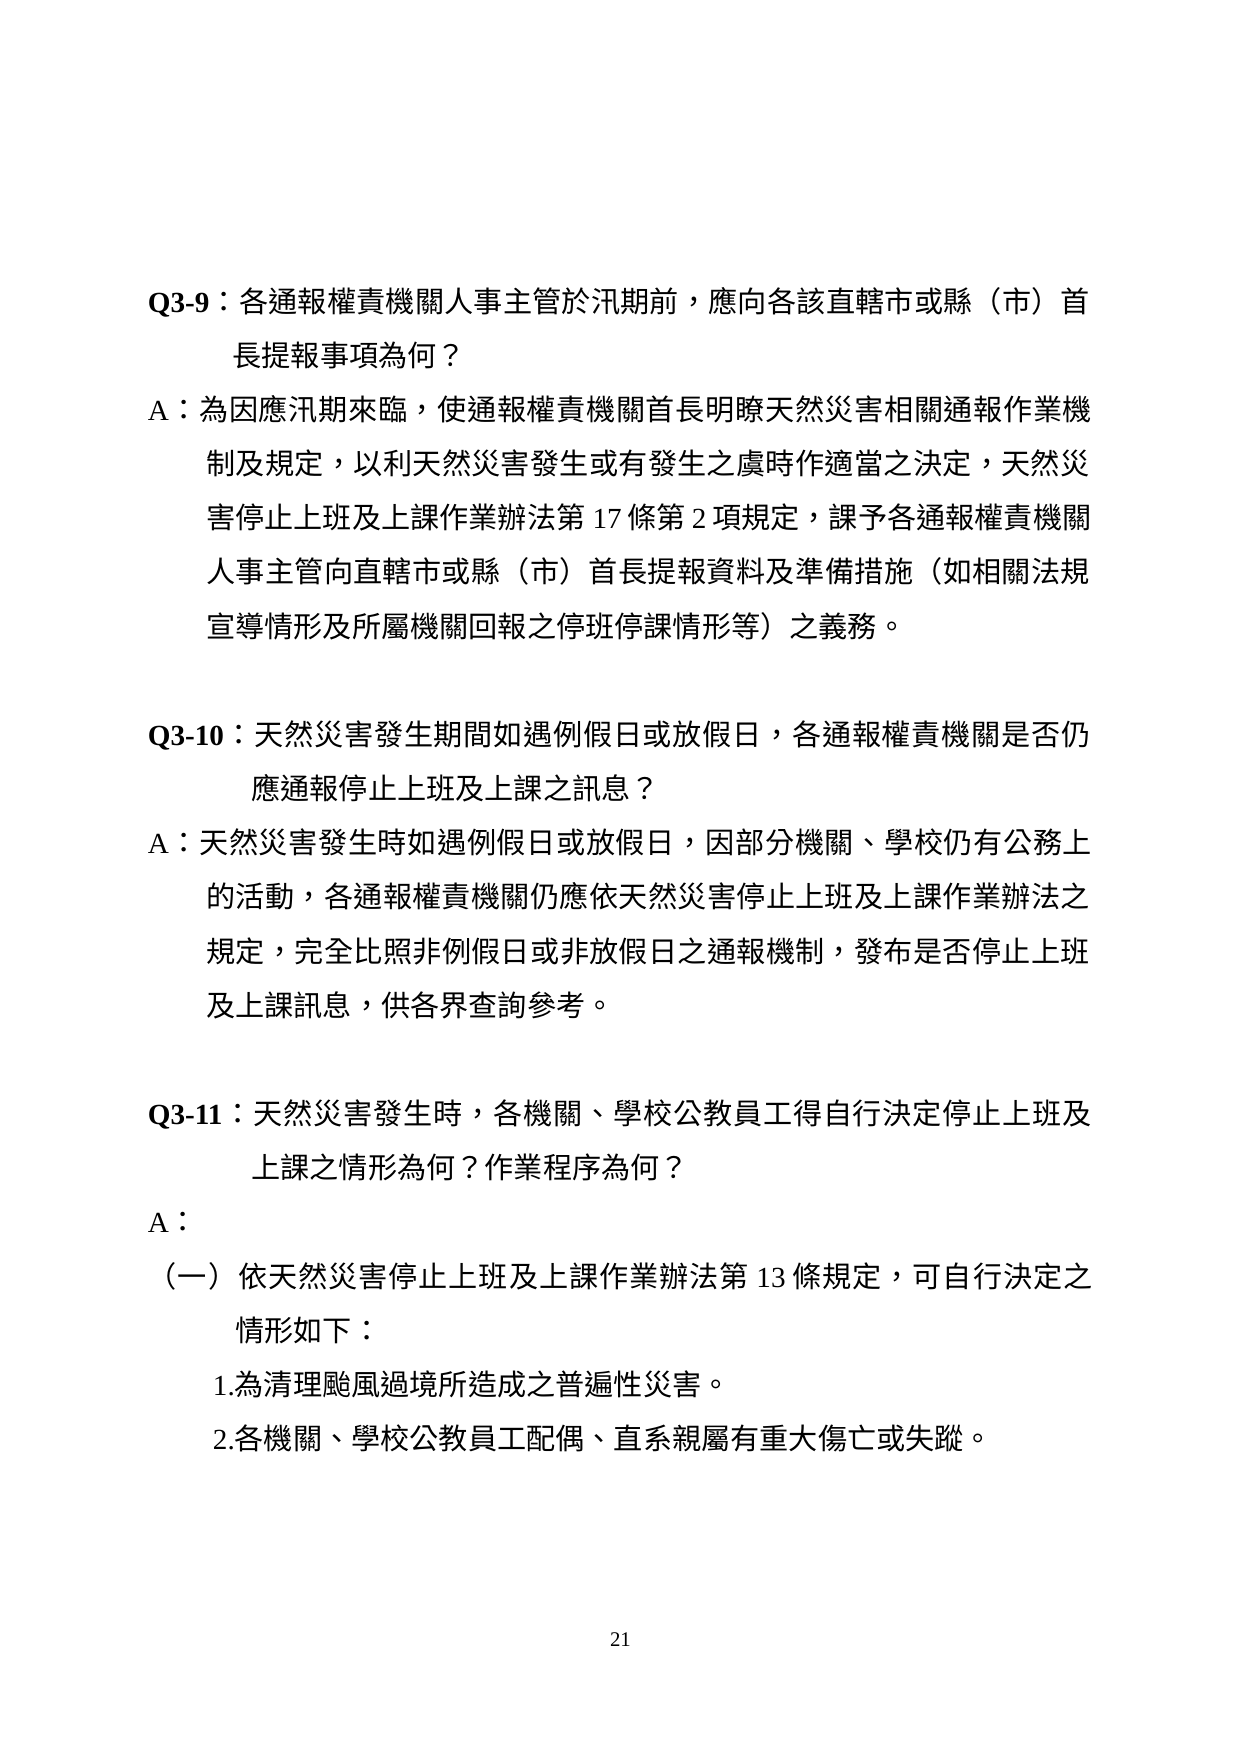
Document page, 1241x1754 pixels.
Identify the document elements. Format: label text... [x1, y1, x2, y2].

text Q3-9：各通報權責機關人事主管於汛期前，應向各該直轄市或縣（市）首長提報事項為何？ [148, 269, 1092, 377]
text 1.為清理颱風過境所造成之普遍性災害。 [213, 1352, 1092, 1406]
text A：天然災害發生時如遇例假日或放假日，因部分機關、學校仍有公務上的活動，各通報權責機關仍應依天然災害停止上班及上課作業辦法之規定，完全比照非例假日或非放假日之通報機制，發布是否停止上班及上課訊息，供各界查詢參考。 [148, 810, 1092, 1027]
text （一）依天然災害停止上班及上課作業辦法第13條規定，可自行決定之情形如下： [148, 1244, 1092, 1352]
text A：為因應汛期來臨，使通報權責機關首長明瞭天然災害相關通報作業機制及規定，以利天然災害發生或有發生之虞時作適當之決定，天然災害停止上班及上課作業辦法第17條第2項規定，課予各通報權責機關人事主管向直轄市或縣（市）首長提報資料及準備措施（如相關法規、宣導情形及所屬機關回報之停班停課情形等）之義務。 [148, 377, 1092, 648]
text A： [148, 1189, 1092, 1244]
text 2.各機關、學校公教員工配偶、直系親屬有重大傷亡或失蹤。 [213, 1406, 1092, 1460]
text Q3-10：天然災害發生期間如遇例假日或放假日，各通報權責機關是否仍應通報停止上班及上課之訊息？ [148, 702, 1092, 810]
text Q3-11：天然災害發生時，各機關、學校公教員工得自行決定停止上班及上課之情形為何？作業程序為何？ [148, 1081, 1092, 1189]
